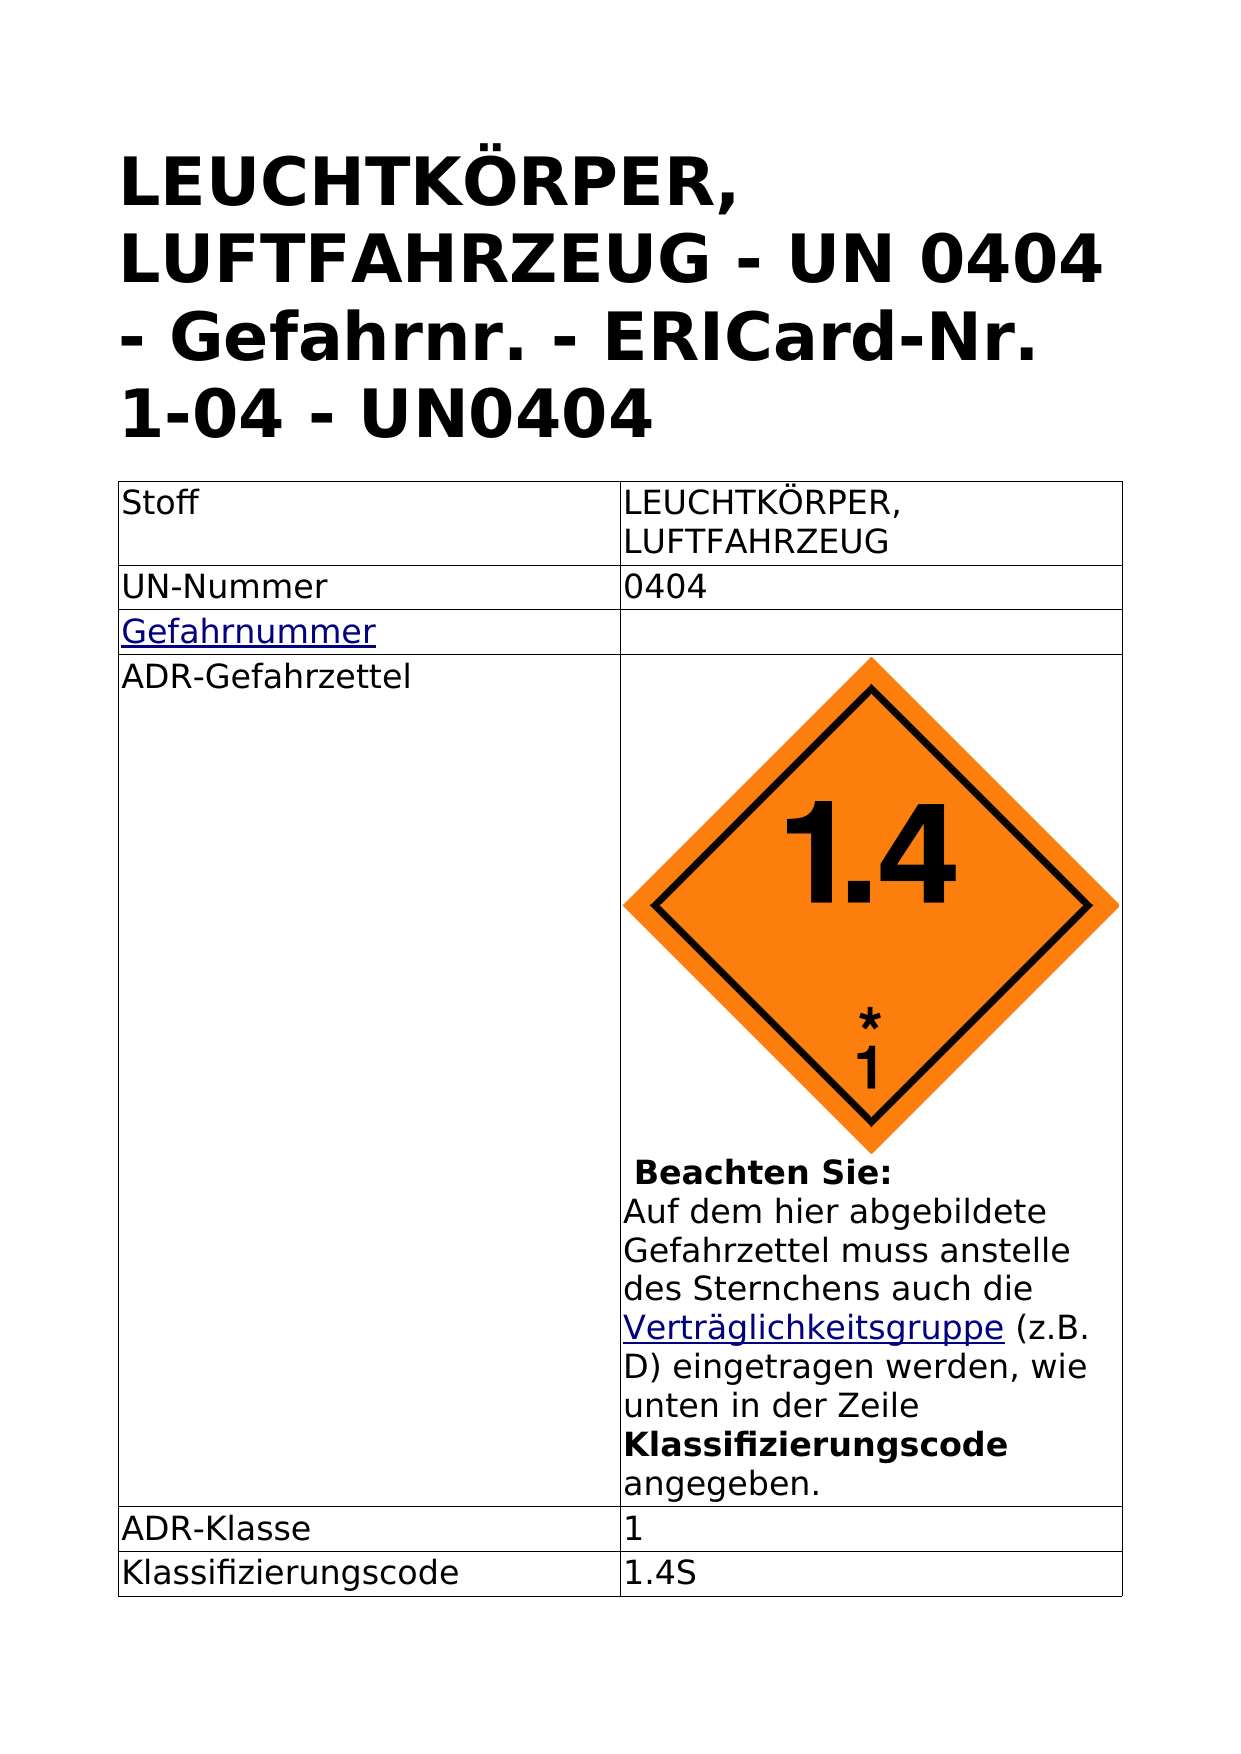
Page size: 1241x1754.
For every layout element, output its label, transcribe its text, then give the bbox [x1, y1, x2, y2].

table_cell ADR-Gefahrzettel [119, 655, 620, 1506]
table_cell Gefahrnummer [119, 610, 620, 654]
table_cell 1.4S [621, 1552, 1122, 1596]
table_header LEUCHTKÖRPER, LUFTFAHRZEUG [621, 482, 1122, 564]
table_cell ADR-Klasse [119, 1507, 620, 1551]
table_cell [621, 610, 1122, 654]
table_cell 1 [621, 1507, 1122, 1551]
picture [622, 657, 1120, 1154]
table_cell Beachten Sie: Auf dem hier abgebildete Gefahrzettel muss anstelle des Sternchens auch die Verträglichkeitsgruppe (z.B. D) eingetragen werden, wie unten in der Zeile Klassifizierungscode angegeben. [621, 655, 1122, 1506]
table_cell UN-Nummer [119, 566, 620, 609]
table_cell Klassifizierungscode [119, 1552, 620, 1596]
subtitle LEUCHTKÖRPER, LUFTFAHRZEUG - UN 0404 - Gefahrnr. - ERICard-Nr. 1-04 - UN0404 [118, 143, 1122, 453]
table_header Stoff [119, 482, 620, 564]
table_cell 0404 [621, 566, 1122, 609]
